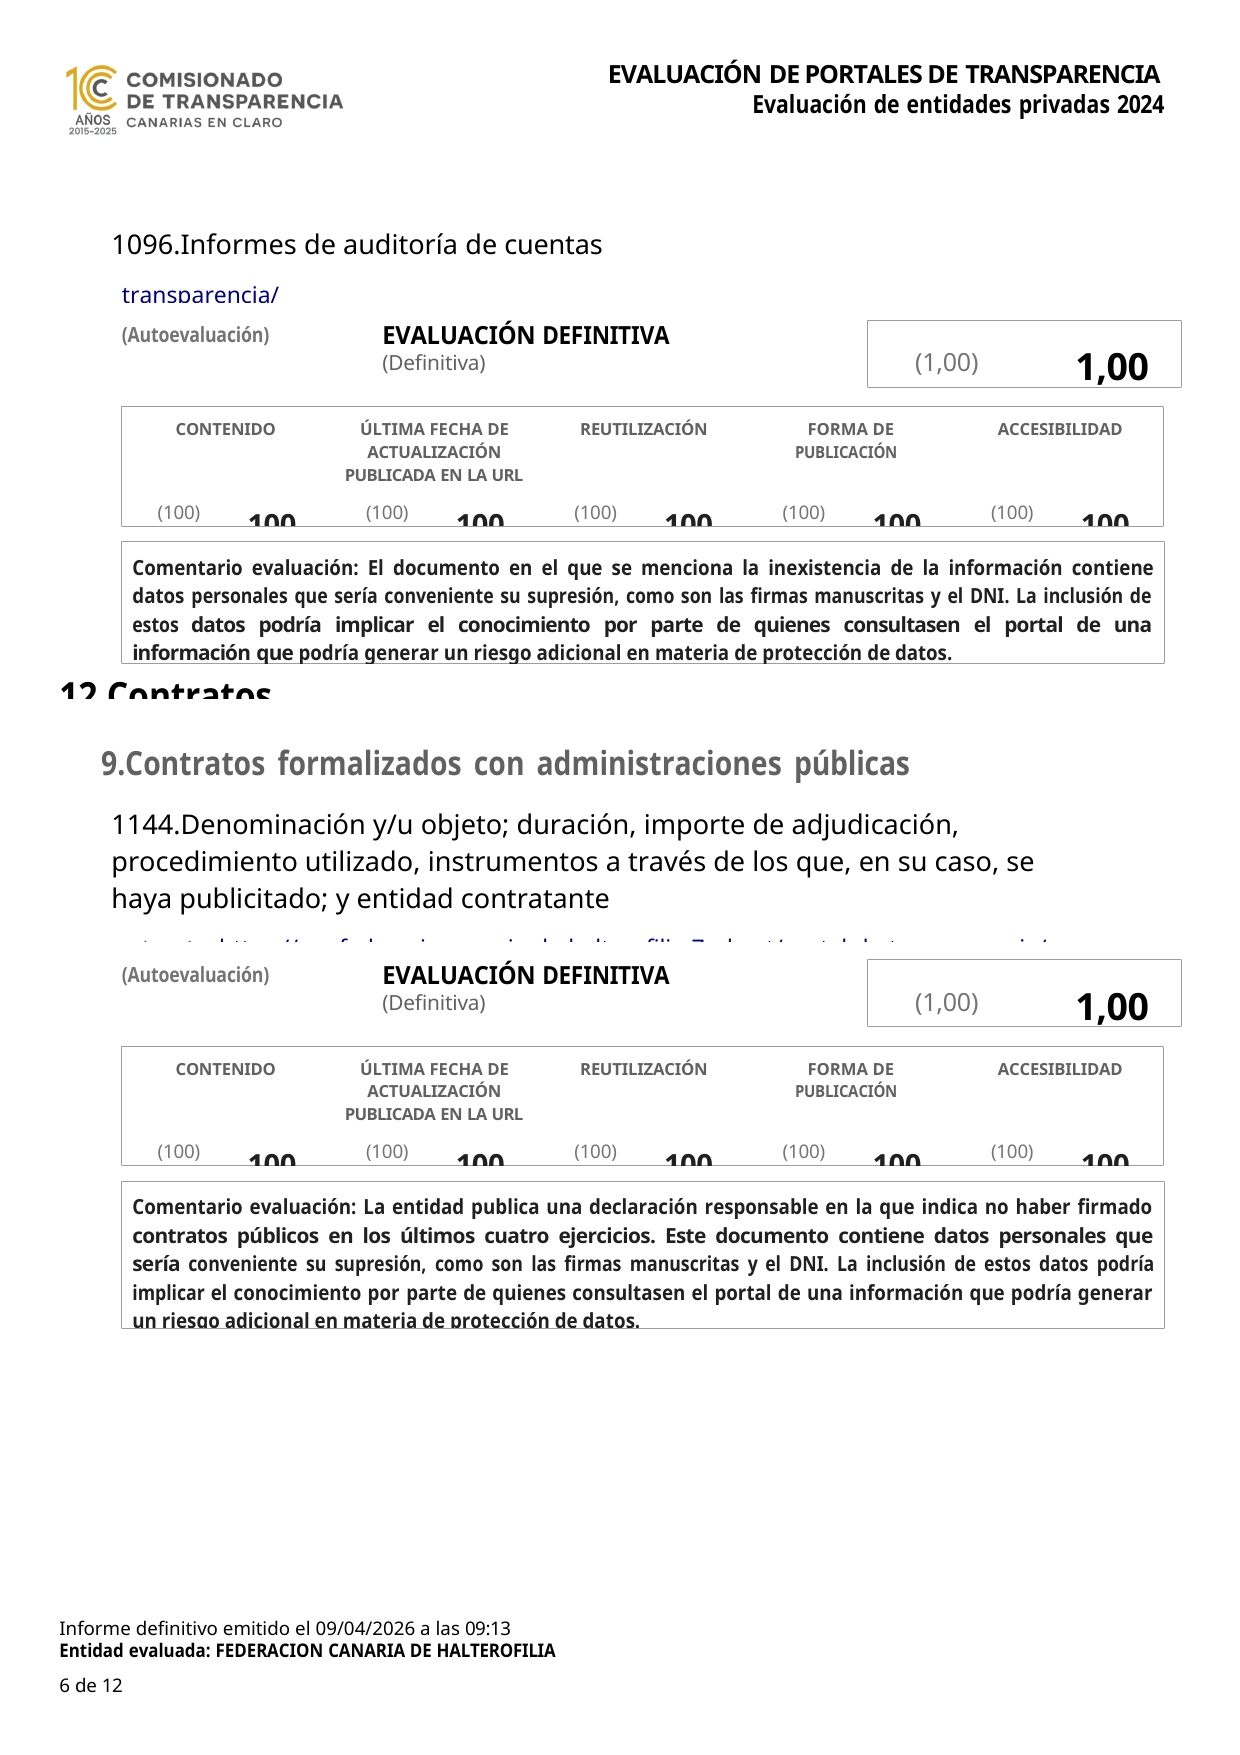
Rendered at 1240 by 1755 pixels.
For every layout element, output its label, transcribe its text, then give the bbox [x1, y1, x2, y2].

text (Autoevaluación) [122, 321, 279, 348]
text (100) 100 [782, 488, 955, 526]
text Comentario evaluación: El documento en el que se menciona la inexistencia de la información contiene datos personales que sería conveniente su supresión, como son las firmas manuscritas y el DNI. La inclusión de estos datos podría implicar el conocimiento por parte de quienes consultasen el portal de una información que podría generar un riesgo adicional en materia de protección de datos. [132, 553, 1154, 663]
text (Autoevaluación) [122, 960, 279, 988]
text EVALUACIÓN DEFINITIVA [382, 960, 686, 990]
text (100) 100 [574, 1128, 747, 1165]
text (1,00) 1,00 [915, 331, 1181, 387]
text (Definitiva) [382, 351, 686, 376]
text 1096.Informes de auditoría de cuentas [111, 226, 948, 262]
text Evaluación de entidades privadas 2024 [752, 89, 1183, 119]
text Comentario evaluación: La entidad publica una declaración responsable en la que indica no haber firmado contratos públicos en los últimos cuatro ejercicios. Este documento contiene datos personales que sería conveniente su supresión, como son las firmas manuscritas y el DNI. La inclusión de estos datos podría implicar el conocimiento por parte de quienes consultasen el portal de una información que podría generar un riesgo adicional en materia de protección de datos. [132, 1192, 1154, 1328]
text Informe definitivo emitido el 09/04/2026 a las 09:13 [59, 1617, 579, 1640]
text CONTENIDO [175, 1057, 330, 1080]
text EVALUACIÓN DE PORTALES DE TRANSPARENCIA [608, 59, 1183, 89]
text Entidad evaluada: FEDERACION CANARIA DE HALTEROFILIA [59, 1640, 579, 1662]
text 12.Contratos [59, 669, 278, 699]
text Url primaria: https://xn--federacin-canaria-de-halterofilia-7gd.net/portal-de-transparencia/ [122, 279, 948, 302]
text (100) 100 [157, 488, 330, 526]
text CONTENIDO [175, 418, 330, 441]
text Url primaria: https://xn--federacin-canaria-de-halterofilia-7gd.net/portal-de-transparencia/ [122, 932, 1083, 942]
text REUTILIZACIÓN [580, 1057, 747, 1080]
text REUTILIZACIÓN [580, 418, 747, 441]
text (100) 100 [991, 488, 1163, 526]
text 6 de 12 [59, 1673, 579, 1697]
text EVALUACIÓN DEFINITIVA [382, 321, 686, 351]
text FORMA DE PUBLICACIÓN [795, 418, 955, 463]
text ACCESIBILIDAD [998, 418, 1163, 441]
text (100) 100 [366, 1128, 538, 1165]
text (100) 100 [574, 488, 747, 526]
text 9.Contratos formalizados con administraciones públicas [101, 739, 1083, 785]
text (100) 100 [157, 1128, 330, 1165]
text ACCESIBILIDAD [998, 1057, 1163, 1080]
text (100) 100 [366, 488, 538, 526]
text (1,00) 1,00 [915, 971, 1181, 1026]
text 1144.Denominación y/u objeto; duración, importe de adjudicación, procedimiento utilizado, instrumentos a través de los que, en su caso, se haya publicitado; y entidad contratante [111, 805, 1083, 916]
text ÚLTIMA FECHA DE ACTUALIZACIÓN PUBLICADA EN LA URL [330, 1057, 538, 1126]
text (Definitiva) [382, 990, 686, 1015]
text (100) 100 [782, 1128, 955, 1165]
text (100) 100 [991, 1128, 1163, 1165]
text ÚLTIMA FECHA DE ACTUALIZACIÓN PUBLICADA EN LA URL [330, 418, 538, 486]
text FORMA DE PUBLICACIÓN [795, 1057, 955, 1103]
